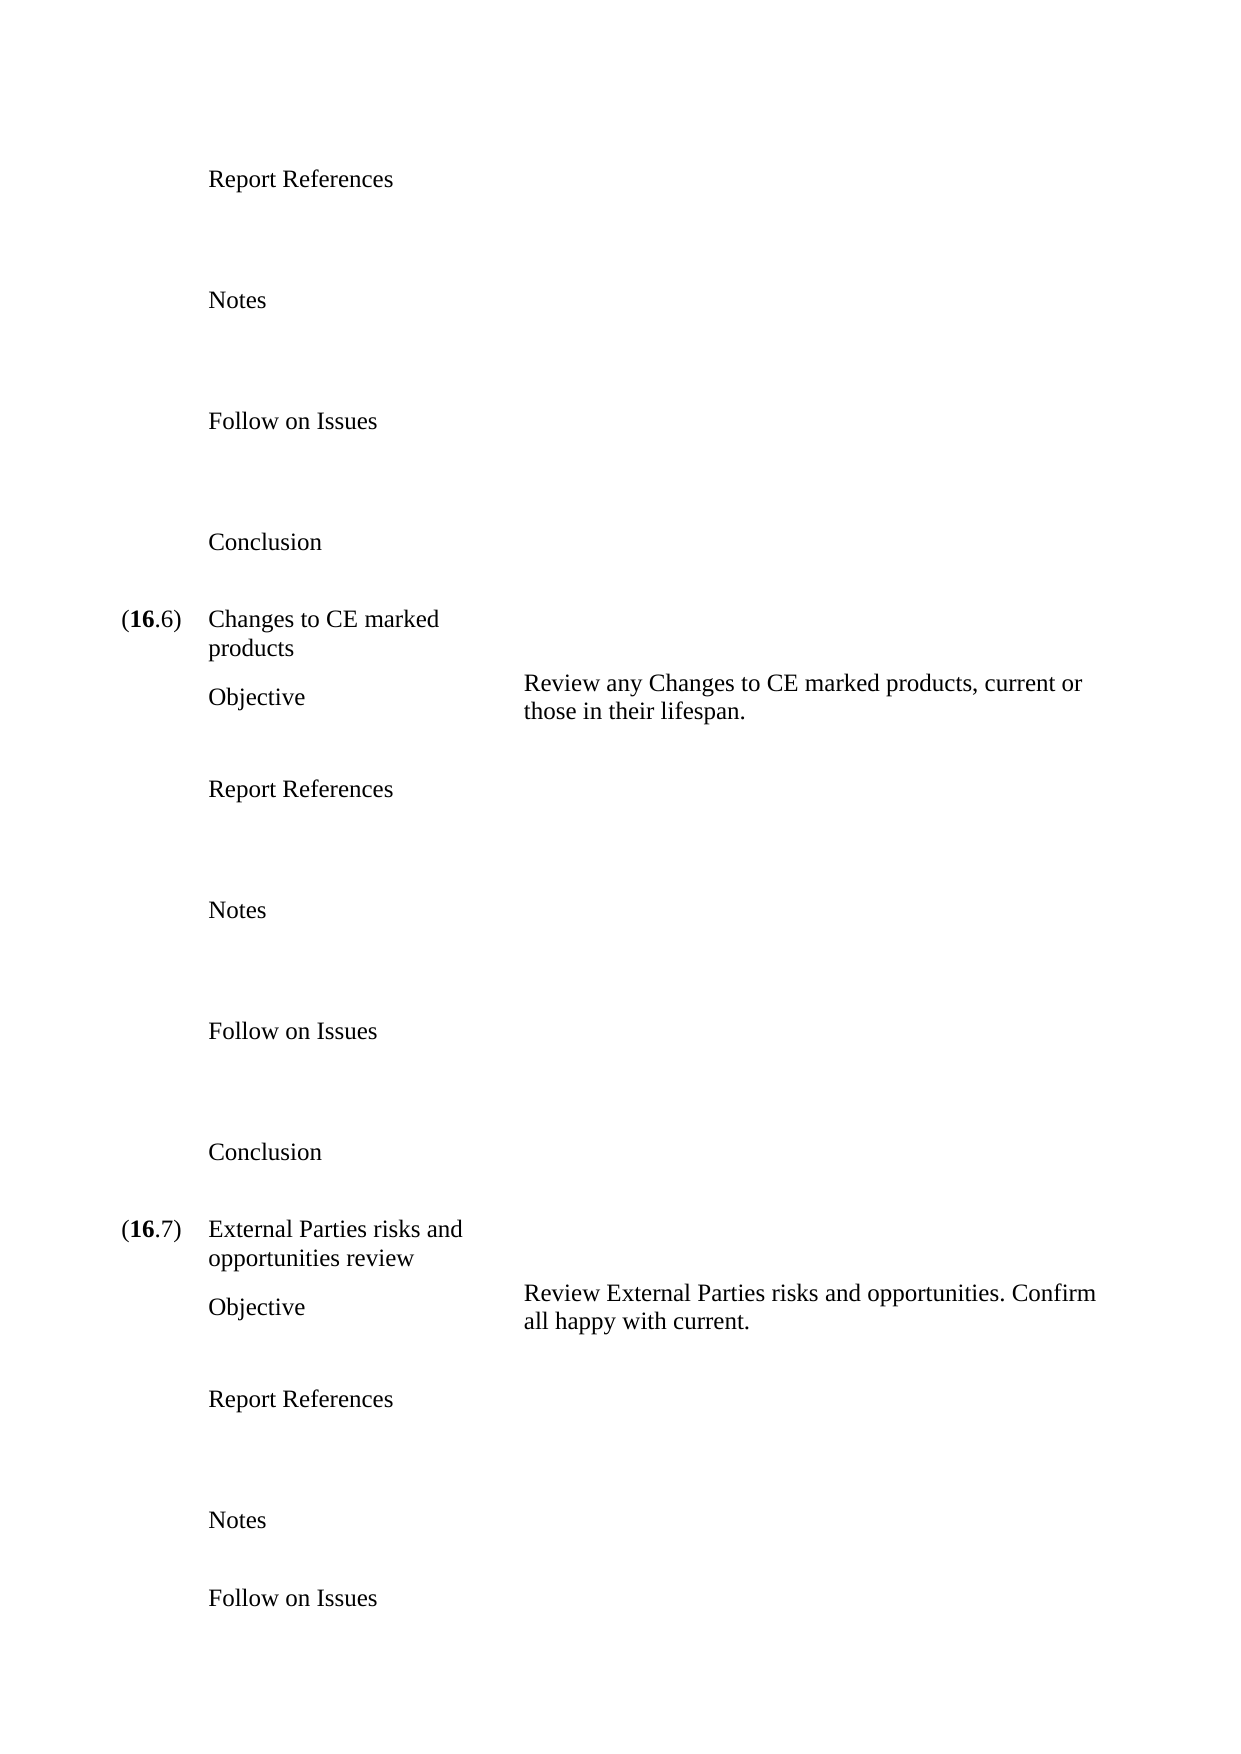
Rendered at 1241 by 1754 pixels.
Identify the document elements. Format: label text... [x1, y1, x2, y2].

table_cell Report References [205, 728, 521, 849]
table_cell [118, 1091, 205, 1211]
table_cell [118, 728, 205, 849]
table_cell Report References [205, 118, 521, 239]
table_cell [118, 1580, 205, 1614]
table_cell Review any Changes to CE marked products, current or those in their lifespan. [521, 665, 1122, 728]
table_cell Follow on Issues [205, 970, 521, 1091]
table_cell [521, 1091, 1122, 1211]
table_cell Objective [205, 665, 521, 728]
table_cell [521, 1211, 1122, 1275]
table_cell Objective [205, 1275, 521, 1338]
table_cell Notes [205, 239, 521, 360]
table_cell Notes [205, 1459, 521, 1580]
table_cell [521, 728, 1122, 849]
table_cell [521, 601, 1122, 665]
table_cell [118, 1459, 205, 1580]
table_cell [118, 239, 205, 360]
table_cell Review External Parties risks and opportunities. Confirm all happy with current. [521, 1275, 1122, 1338]
table_cell [118, 118, 205, 239]
table_cell Follow on Issues [205, 1580, 521, 1614]
table_cell [521, 849, 1122, 970]
table_cell Conclusion [205, 1091, 521, 1211]
table_cell [118, 665, 205, 728]
table_cell [521, 118, 1122, 239]
table_cell [118, 1338, 205, 1459]
table_cell External Parties risks and opportunities review [205, 1211, 521, 1275]
table_cell (16.6) [118, 601, 205, 665]
table_cell [118, 849, 205, 970]
table_cell [118, 970, 205, 1091]
table_cell [521, 481, 1122, 601]
table_cell [118, 1275, 205, 1338]
table_cell [521, 1459, 1122, 1580]
table_cell [521, 1580, 1122, 1614]
table_cell Follow on Issues [205, 360, 521, 481]
table_cell Conclusion [205, 481, 521, 601]
table_cell Changes to CE marked products [205, 601, 521, 665]
table_cell [521, 239, 1122, 360]
table_cell [118, 360, 205, 481]
table_cell Notes [205, 849, 521, 970]
table_cell (16.7) [118, 1211, 205, 1275]
table_cell [521, 1338, 1122, 1459]
table_cell [118, 481, 205, 601]
table_cell Report References [205, 1338, 521, 1459]
table_cell [521, 360, 1122, 481]
table_cell [521, 970, 1122, 1091]
